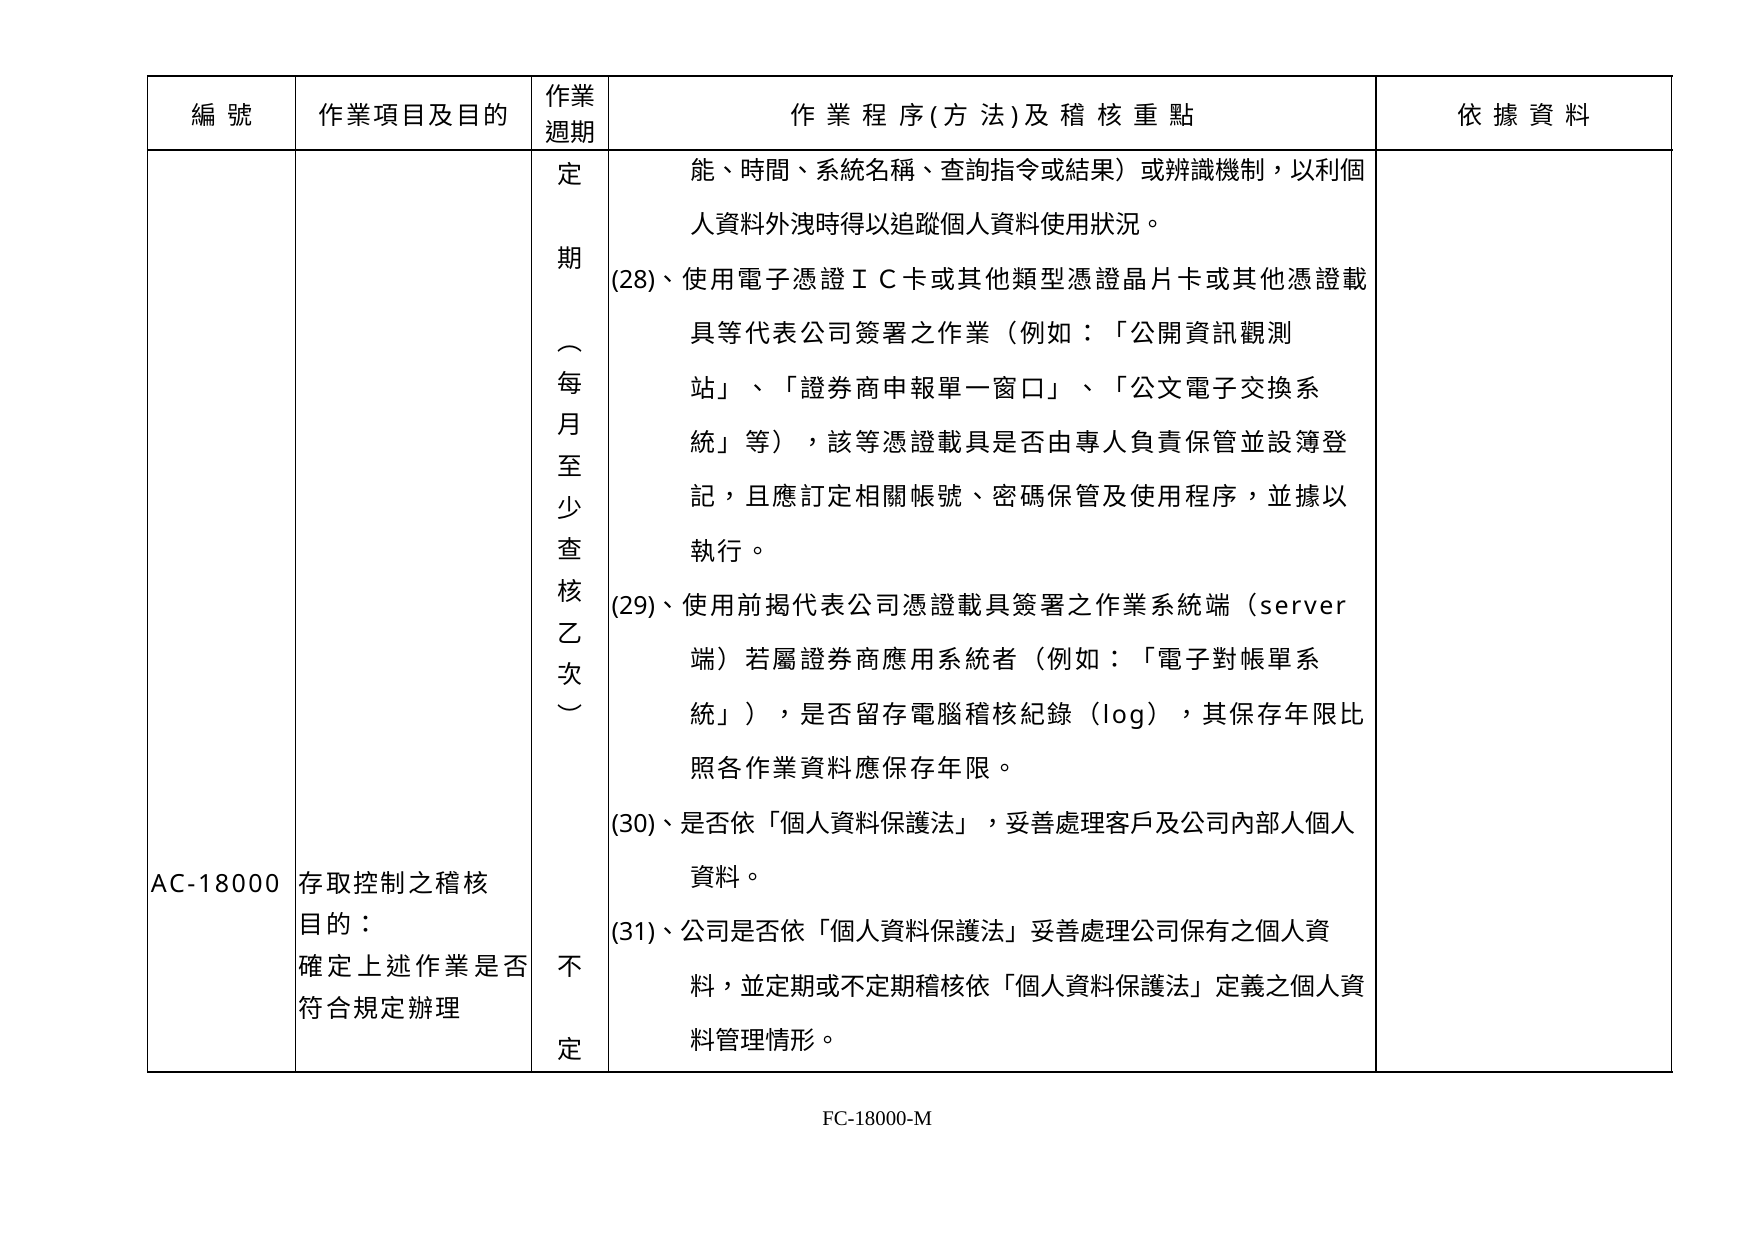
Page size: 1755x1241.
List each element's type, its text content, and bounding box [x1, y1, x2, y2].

table_header 編 號 [148, 77, 295, 149]
table_header 作業 週期 [532, 77, 608, 149]
table_header 作業項目及目的 [296, 77, 531, 149]
table_cell 對於程式的存取使用，是否有詳細的書面管制說明。 人員異動時是否及時更新其使用權限。 對於程式及檔案之存取使用，是否按權限區分。 委外人員電腦通行使用權利是否經適當控管；委外期間結束後，是否立即收回該項權利。 對於進駐於公司內之委外作業人員是否納入公司安全管理，如欲使用內部網路資源時，是否有安全管制措施(如透過轉接方式或另建網路者，宜與內部網路作實體隔離)。 是否定期(至少每半年一次)審查資通系統帳號及權限之適切性，並視審查結果停用資通系統閒置帳號客戶帳號除外)。 公司是否建立資通系統帳號管理機制，包含帳號之申請、建立、修改、啟用、停用及刪除之程序。 資通系統帳號是否定義人員角色及責任，授權是否採最小權限原則，僅允許使用者(或代表使用者行為之程序)依公司部門權責及業務功能，完成作業所需之授權存取。 使用者第一次使用系統時，是否更新初始密碼後方可繼續作業。 密碼是否使用公開安全且未遭破解之演算法(例如：雜湊演算法等不可逆運算式)產生亂碼並加密儲存。；初始密碼是否隨機產生，並與使用者或客戶身分無關。(本項不適用採自行訂定交付電子式交易密碼條之方式)。 密碼輸入錯誤次數達五次者，是否予中斷連線及鎖定該帳號至少十五分鐘不允許該帳號繼續嘗試登入，並留存紀錄。公司於接獲客戶聯繫申請解除鎖定時，是否確實辨認身分（如聯繫客服驗證基本資料、OTP、臨櫃辦理等方式），並留存相關紀錄後，始得辦理之。 對於使用者及客戶忘記密碼之處理，公司是否有嚴格的身分確認程序(如聯繫客服驗證基本資料、OTP、臨櫃辦理等方式)，方可再次使用系統。 除語音按鍵下單，公司是否使用優質密碼設定(長度六個字元(含)以上，且具有文數字或符號)並進行管控。 客戶密碼超過一年未變更或變更密碼與前一代相同，公司是否做妥善處理。除客戶外，公司其他使用者之密碼是否至少每三個月變更一次。 檢查公司現有之網站、伺服器、網路芳鄰、路由器、交換器、作業系統及資料庫等軟硬體設備是否設定使用密碼，且避免使用預設(如administrator、root、sa)或簡易(如1234)之帳號密碼及未設管理者存取權限。 為防止密碼洩漏，是否採取不顯示、不印錄等措施。 客戶申請採電子式交易型態者，公司以電子方式交付電子密碼條時，是否傳送OTP(One Time Password)密碼至客戶開戶留存之手機號碼，及將加密後之電子密碼條以電子方式傳送至客戶留存之電子信箱，此流程相關系統紀錄是否留存。 公司是否對客戶申請電子式交易型態者採自訂交付電子密碼條訂有電子交易密碼之作業程序。 公司是否對客戶申請電子式交易型態者採自訂交付電子密碼條訂定電子式交易密碼交付流程與安全控管機制相關內部控制制度。 對重要系統（如主機連線系統、網路下單系統等）之稽核日誌紀錄內容是否包括使用者識別碼、登入之日期時間、電腦的識別資料或其網址等事項，並由專人定期檢視。 核心系統電腦稽核紀錄(日誌)是否建立監控機制，處理失效時，是否採取適當之行動。 安全性或重要性較高之資料，是否由權責主管人員核可後始得執行輸入或修改。 所輸入或修改之資料及其執行人員姓名、職稱皆是否留存紀錄。 對重要及機密性檔案其存取使用是否依規定之作業程序辦理。 對隱密性高之重要資料（例如：密碼檔）是否以亂碼後之資料形式存放。 公司如屬公開發行公司者，是否於內部控制制度納入「公開發行公司網路申報公開資訊應注意事項」，並據以辦理相關申報事宜。 公司是否留存個人資料使用稽核軌跡（如登入帳號、系統功能、時間、系統名稱、查詢指令或結果）或辨識機制，以利個人資料外洩時得以追蹤個人資料使用狀況。 使用電子憑證ＩＣ卡或其他類型憑證晶片卡或其他憑證載具等代表公司簽署之作業（例如：「公開資訊觀測站」、「證券商申報單一窗口」、「公文電子交換系統」等），該等憑證載具是否由專人負責保管並設簿登記，且應訂定相關帳號、密碼保管及使用程序，並據以執行。 使用前揭代表公司憑證載具簽署之作業系統端（server端）若屬證券商應用系統者（例如：「電子對帳單系統」），是否留存電腦稽核紀錄（log），其保存年限比照各作業資料應保存年限。 是否依「個人資料保護法」，妥善處理客戶及公司內部人個人資料。 公司是否依「個人資料保護法」妥善處理公司保有之個人資料，並定期或不定期稽核依「個人資料保護法」定義之個人資料管理情形。 前揭個人資料，其更新、更正或註銷均是否報經備查，並將更新、更正、註銷內容、作業人員及時間詳實記錄 因經營業務需要而為個人資料之蒐集、處理或國際傳輸及利用，是否訂定「與軟硬體廠商機密維護及損害賠償等雙方權責劃分」。 報表是否按時產生並分送各使用單位。 機密性或敏感性報表列印或瀏覽是否有適當管制程序。 投資人於公司網站查詢個人資料是否具有加密傳輸機制(例如：SSL)。 電子式及非電子式交易型態以電子郵件執行成交回報之傳輸，公司對姓名、帳號及信用帳號等機敏資訊，是否依「機敏資訊類型及隱匿之具體作法原則」辦理。 相關留存紀錄是否確保數位證據之收集、保護與適當管理程序，且是否至少留存三年。 (三十九)、公司是否訂定資通系統存取控制相關規定，並以書面、電子或其他方式告知員工。 [609, 151, 1375, 1071]
table_cell 存取控制之稽核 目的： 確定上述作業是否符合規定辦理 [296, 151, 531, 1071]
table_header 依 據 資 料 [1377, 77, 1671, 149]
table_cell 定 期 ︵ 每 月 至 少 查 核 乙 次 ︶ 不 定 [532, 151, 608, 1071]
table_cell [1377, 151, 1671, 1071]
table_cell AC-18000 [148, 151, 295, 1071]
table_header 作 業 程 序 ( 方 法 ) 及 稽 核 重 點 [609, 77, 1375, 149]
